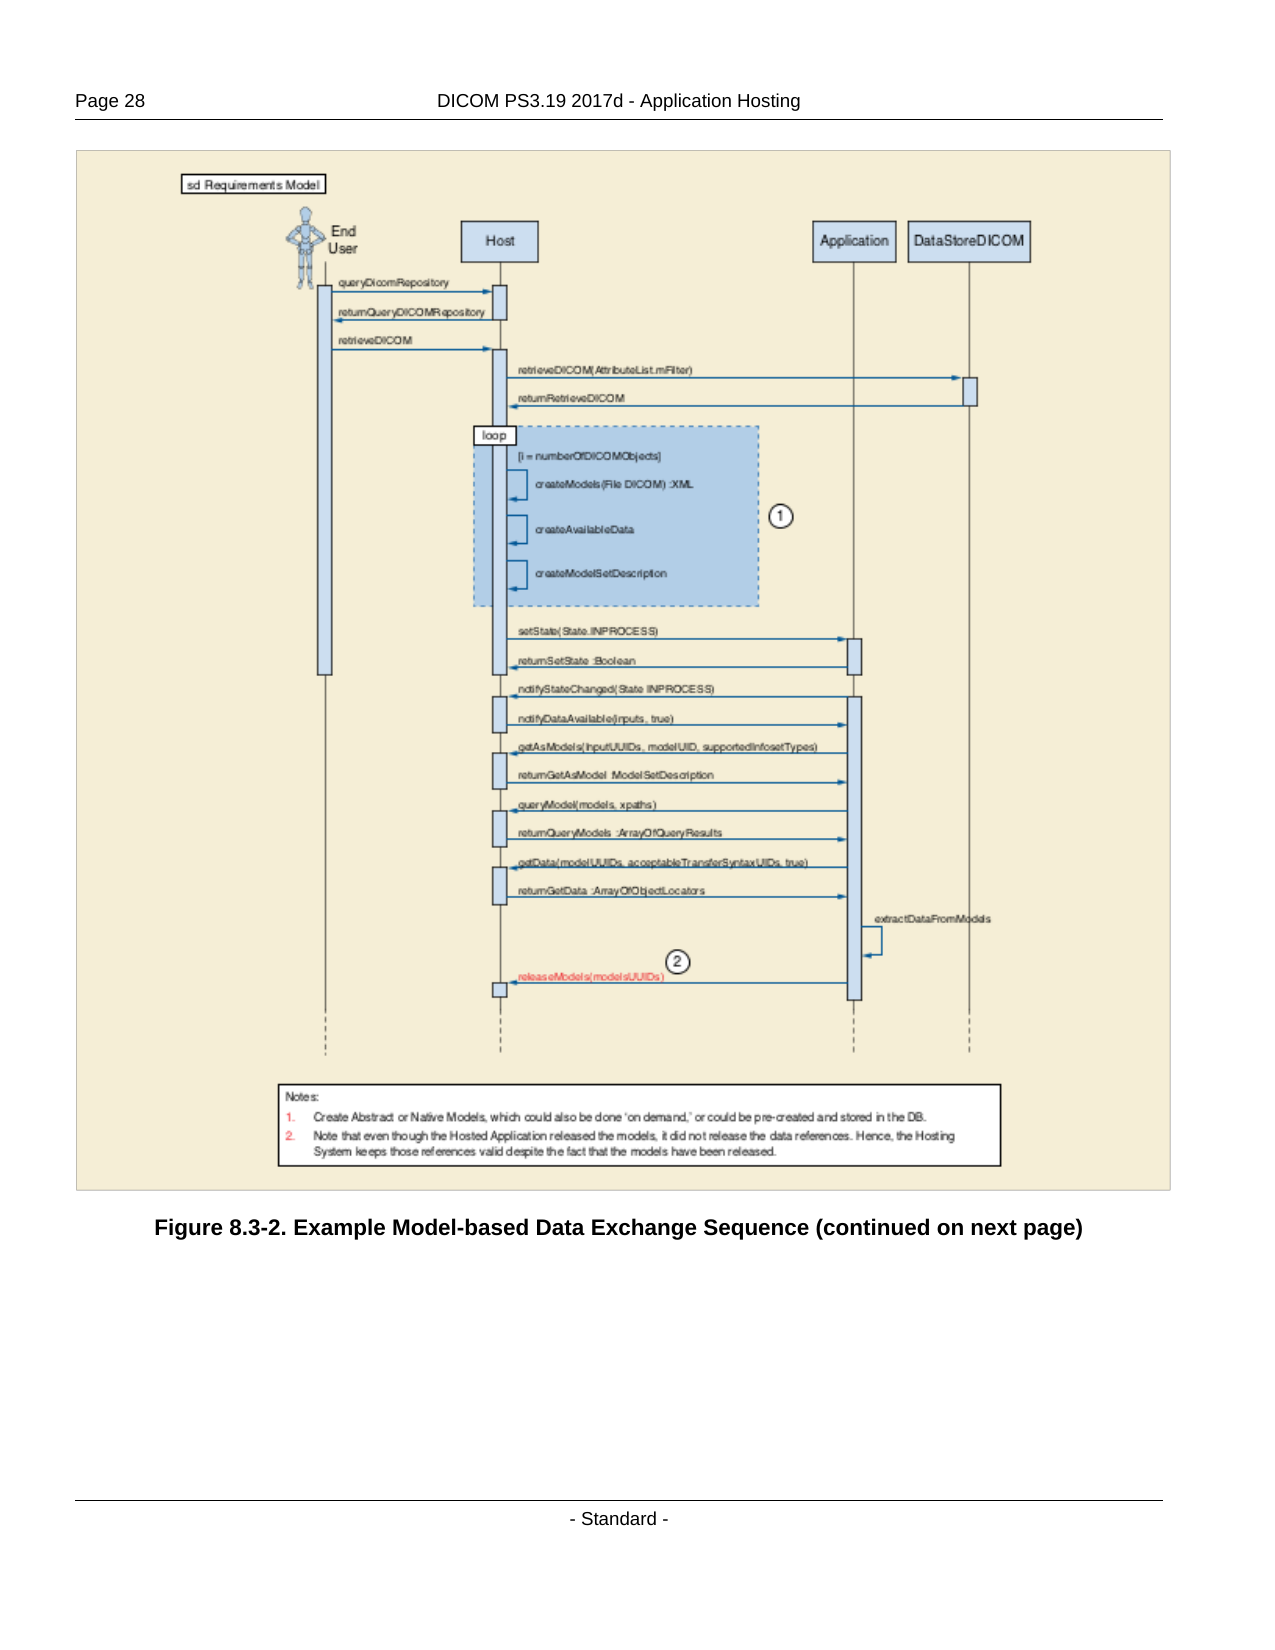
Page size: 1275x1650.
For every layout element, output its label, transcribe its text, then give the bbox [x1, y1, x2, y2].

picture [75, 150, 1172, 1192]
text Figure 8.3-2. Example Model-based Data Exchange Sequence (continued on next page) [75, 1214, 1162, 1240]
